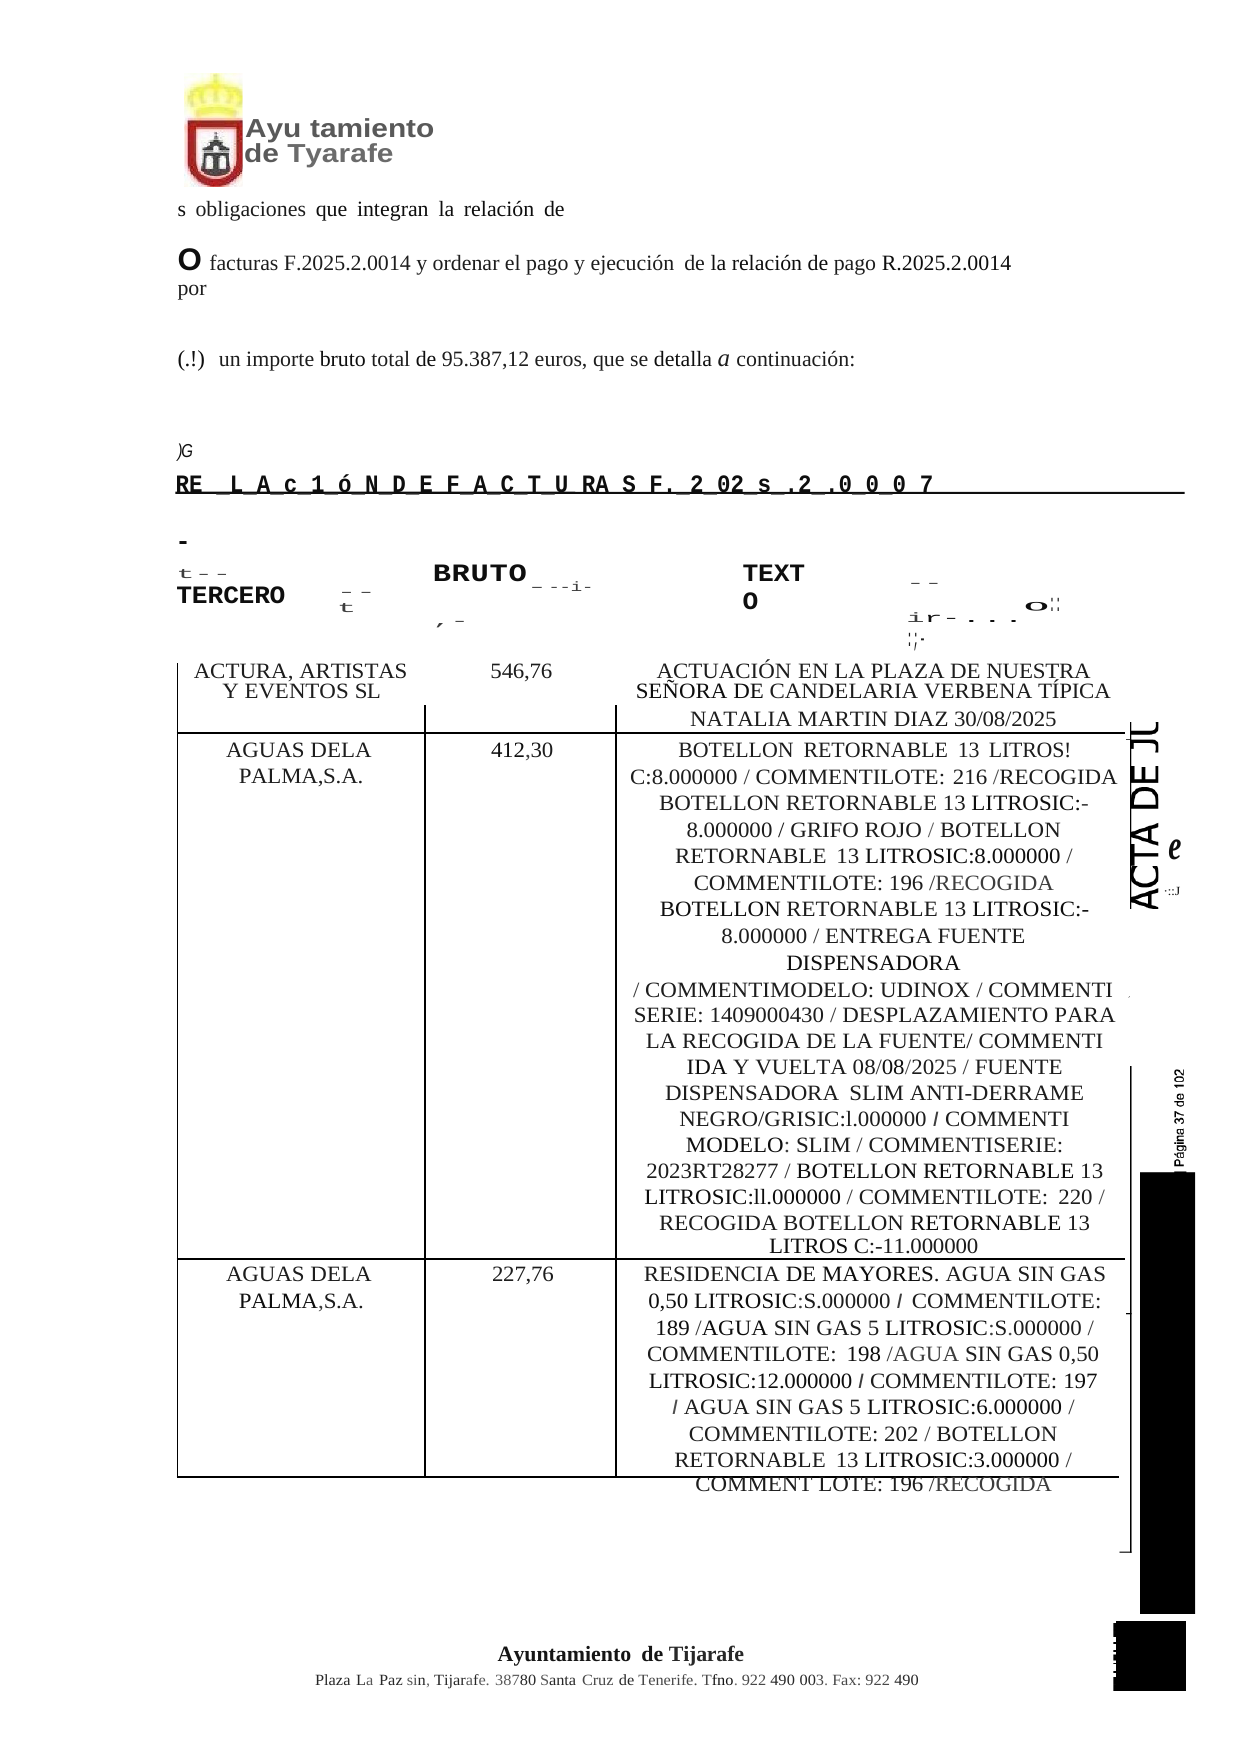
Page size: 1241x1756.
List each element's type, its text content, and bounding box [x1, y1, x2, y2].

text BRUTO---i- ,- [433, 560, 702, 629]
table_cell BOTELLON RETORNABLE 13 LITROS! C:8.000000 / COMMENTILOTE: 216 /RECOGIDA BOTELLON RETORNABLE 13 LITROSIC:- 8.000000 / GRIFO ROJO / BOTELLON RETORNABLE 13 LITROSIC:8.000000 / COMMENTILOTE: 196 /RECOGIDA BOTELLON RETORNABLE 13 LITROSIC:- 8.000000 / ENTREGA FUENTE DISPENSADORA / COMMENTIMODELO: UDINOX / COMMENTI SERIE: 1409000430 / DESPLAZAMIENTO PARA LA RECOGIDA DE LA FUENTE/ COMMENTI IDA Y VUELTA 08/08/2025 / FUENTE DISPENSADORA SLIM ANTI-DERRAME NEGRO/GRISIC:l.000000 I COMMENTI MODELO: SLIM / COMMENTISERIE: 2023RT28277 / BOTELLON RETORNABLE 13 LITROSIC:ll.000000 / COMMENTILOTE: 220 / RECOGIDA BOTELLON RETORNABLE 13 LITROS C:-11.000000 [617, 734, 1125, 1258]
table_cell [1119, 1260, 1125, 1476]
text RE _L_A_c_1_ó_N_D_E F_A_C_T_U RA S F._2_02_s_.2_.0_0_0 7 - [175, 472, 1064, 491]
text e [1168, 822, 1181, 869]
text [175, 494, 1064, 557]
table_cell NATALIA MARTIN DIAZ 30/08/2025 [617, 705, 1125, 732]
table_cell [426, 705, 615, 732]
table_header ACTURA, ARTISTAS 546,76 ACTUACIÓN EN LA PLAZA DE NUESTRA Y EVENTOS SL SEÑORA DE CANDELARIA VERBENA TÍPICA [178, 663, 1125, 705]
table_cell AGUAS DELA PALMA,S.A. [178, 1260, 424, 1476]
text SEGUNDO.- Autorizar, Disponer y Reconocer las obligaciones que integran la relación de O facturas F.2025.2.0014 y ordenar el pago y ejecución de la relación de pago R.2025.2.0014 por (.!) un importe bruto total de 95.387,12 euros, que se detalla a continuación: )G [177, 198, 1043, 461]
text --t [337, 586, 387, 616]
table_cell AGUAS DELA PALMA,S.A. [178, 734, 424, 1258]
table_cell RESIDENCIA DE MAYORES. AGUA SIN GAS 0,50 LITROSIC:S.000000 I COMMENTILOTE: 189 /AGUA SIN GAS 5 LITROSIC:S.000000 / COMMENTILOTE: 198 /AGUA SIN GAS 0,50 LITROSIC:12.000000 I COMMENTILOTE: 197 I AGUA SIN GAS 5 LITROSIC:6.000000 / COMMENTILOTE: 202 / BOTELLON RETORNABLE 13 LITROSIC:3.000000 / COMMENT LOTE: 196 /RECOGIDA [617, 1260, 1119, 1476]
text t-- TERCERO [176, 559, 318, 611]
table_cell 412,30 [426, 734, 615, 1258]
table_cell 227,76 [426, 1260, 615, 1476]
table_cell [178, 705, 424, 732]
text ·::J [1163, 884, 1182, 898]
text --ir-...º:::;- [906, 560, 1064, 663]
text TEXTO [742, 560, 808, 617]
